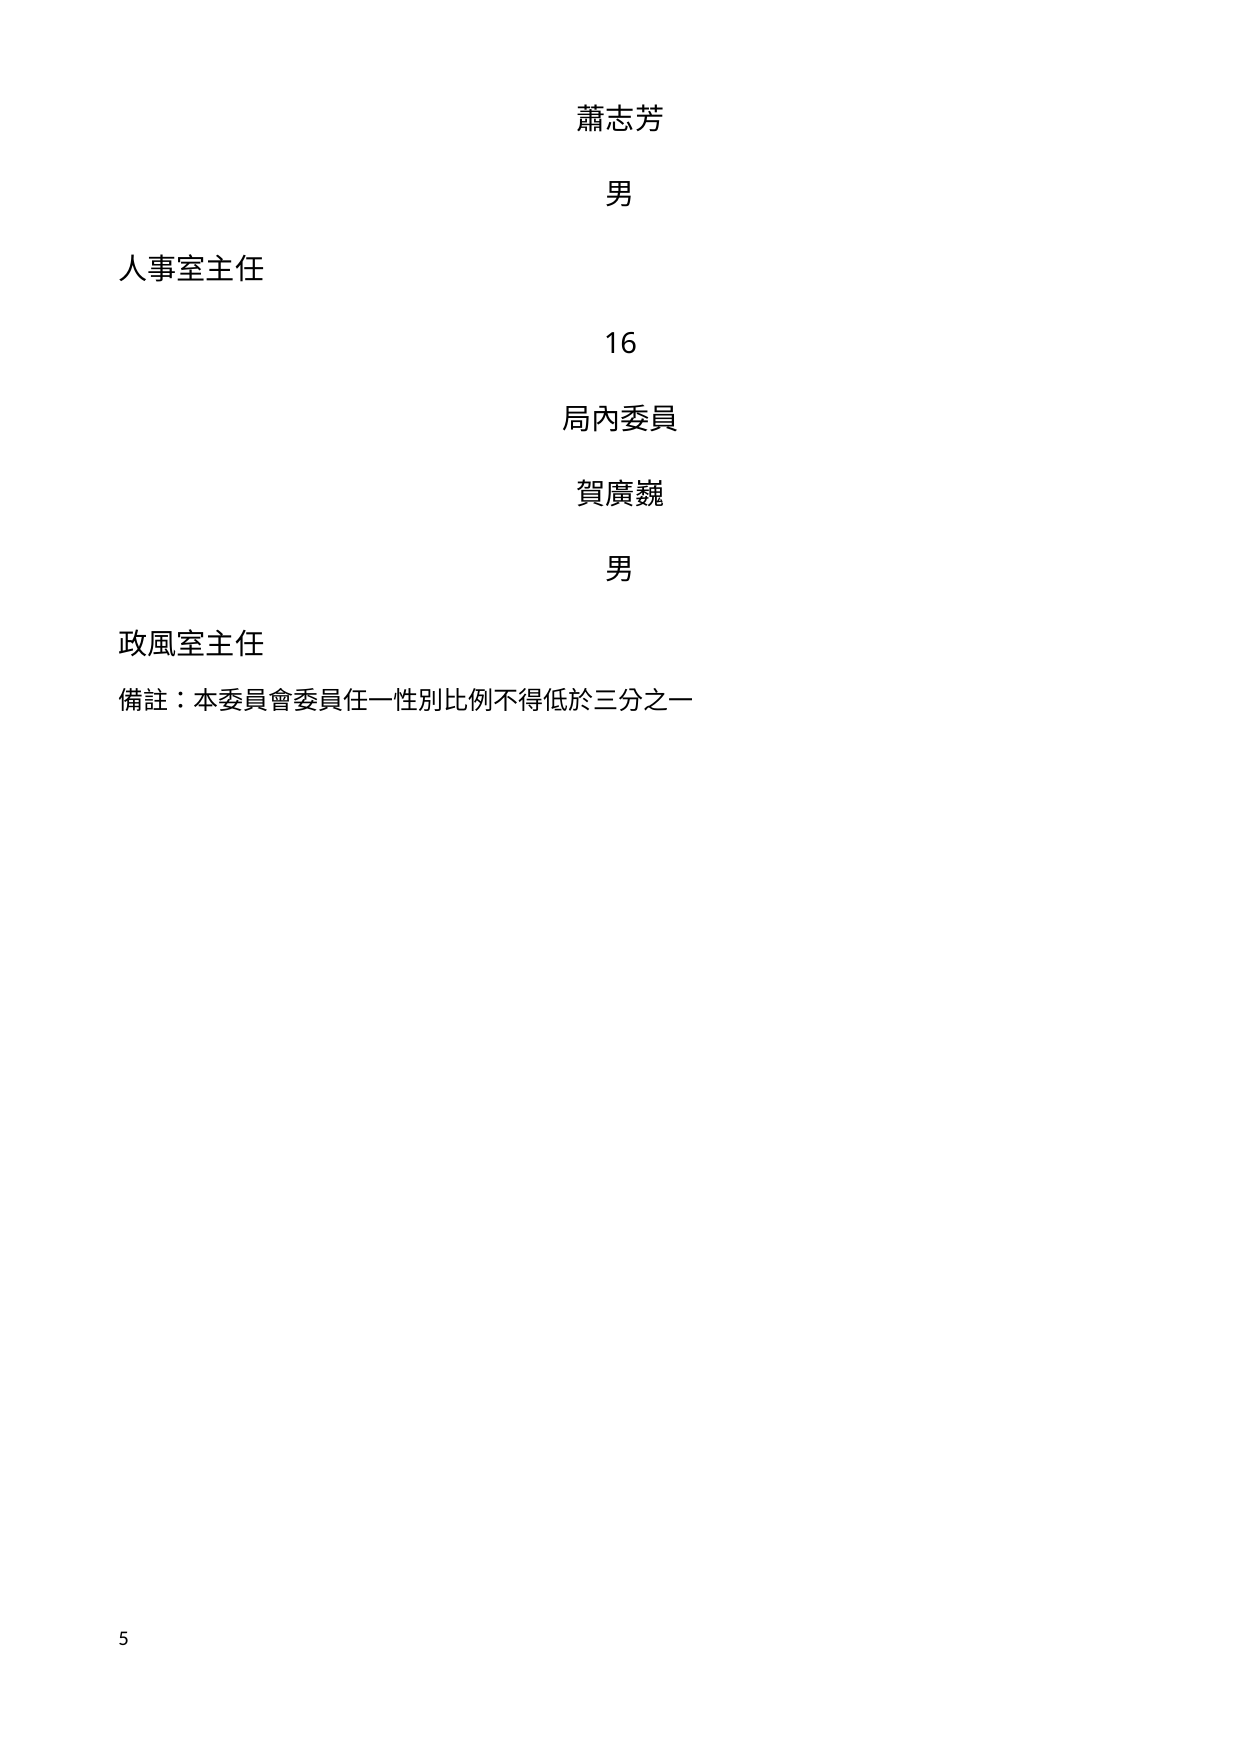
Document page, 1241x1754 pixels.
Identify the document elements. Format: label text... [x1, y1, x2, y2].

text 政風室主任 [118, 598, 1122, 673]
text 備註：本委員會委員任一性別比例不得低於三分之一 [118, 673, 1122, 711]
text 人事室主任 [118, 223, 1122, 298]
text 賀廣巍 [118, 448, 1122, 523]
text 男 [118, 523, 1122, 598]
text 男 [118, 148, 1122, 223]
text 蕭志芳 [118, 73, 1122, 148]
text 16 [118, 298, 1122, 373]
text 局內委員 [118, 373, 1122, 448]
